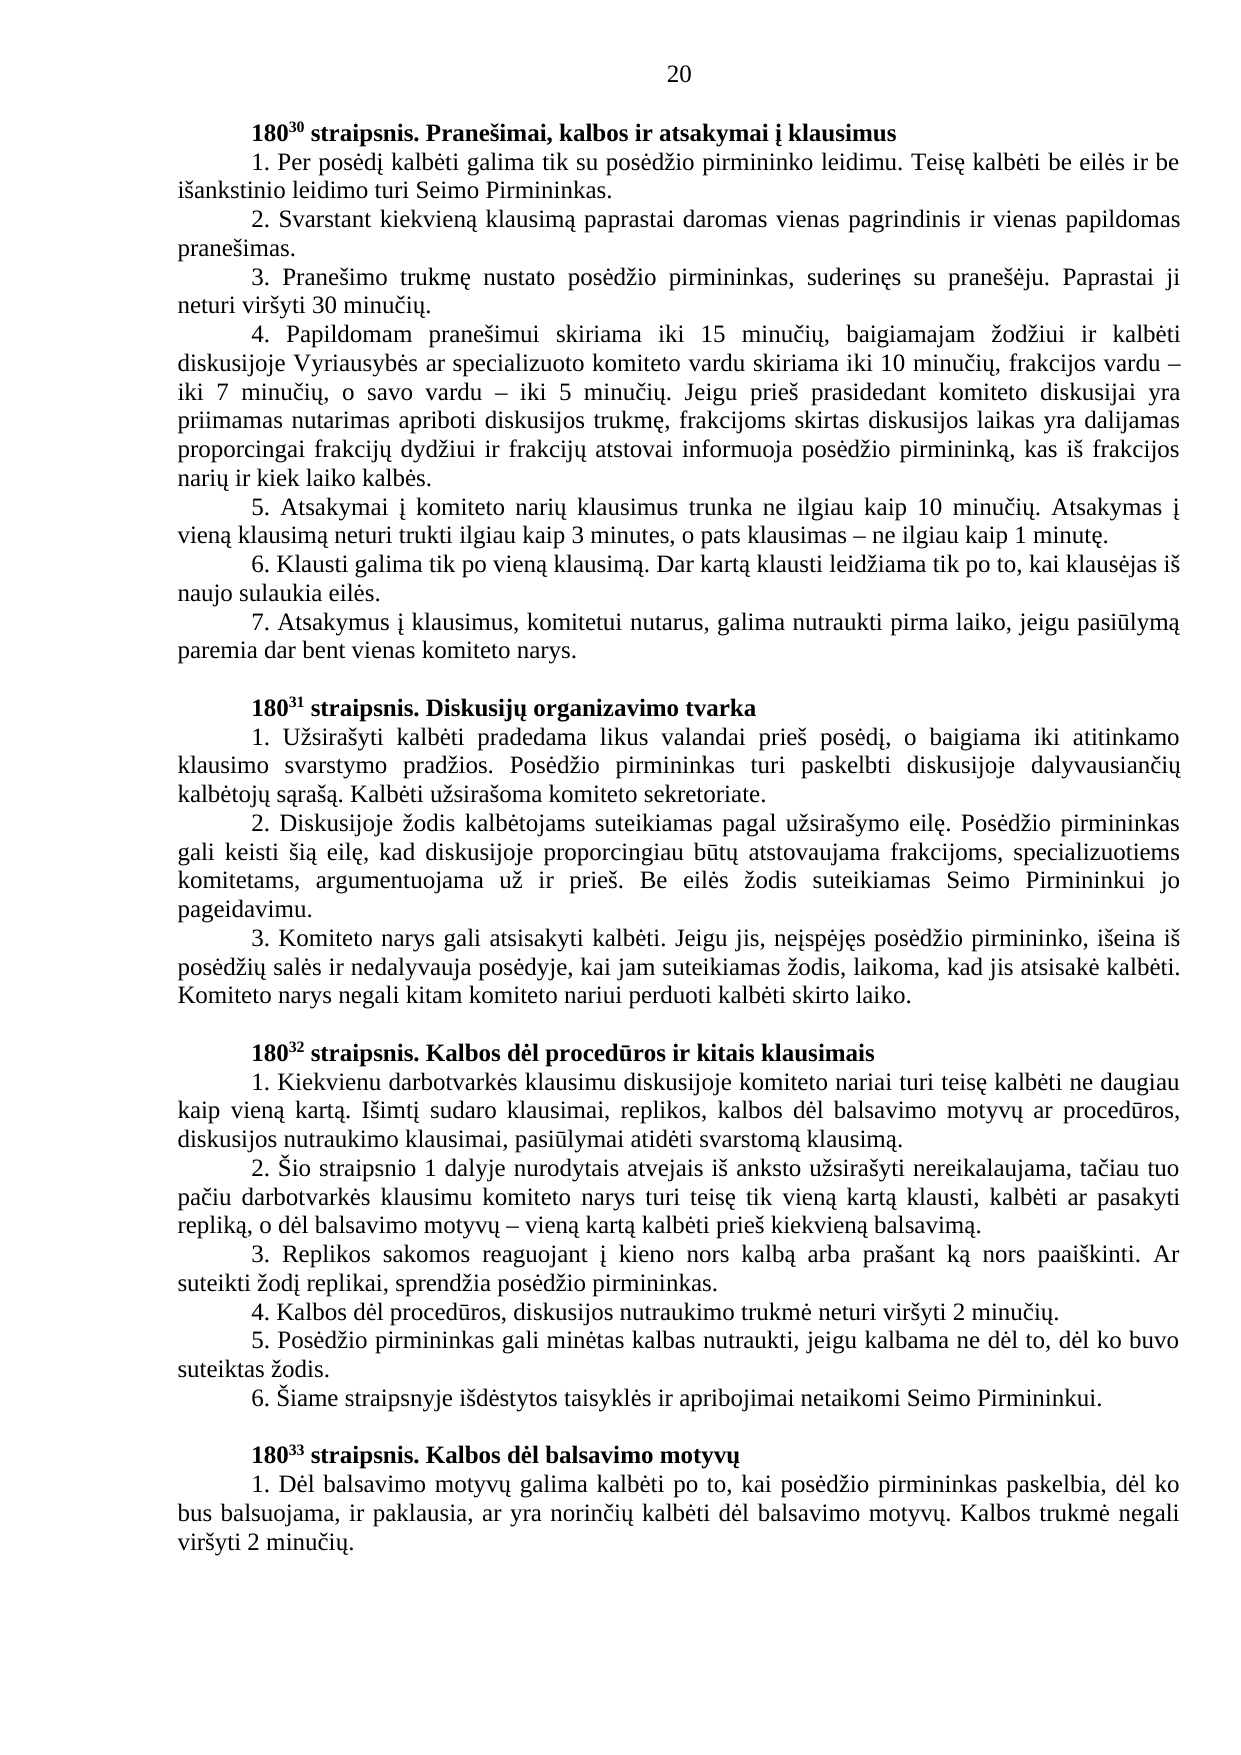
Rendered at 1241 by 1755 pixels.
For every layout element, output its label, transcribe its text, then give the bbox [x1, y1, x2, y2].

text 7. Atsakymus į klausimus, komitetui nutarus, galima nutraukti pirma laiko, jeigu pasiūlymą paremia dar bent vienas komiteto narys. [177, 607, 1181, 664]
text 1. Užsirašyti kalbėti pradedama likus valandai prieš posėdį, o baigiama iki atitinkamo klausimo svarstymo pradžios. Posėdžio pirmininkas turi paskelbti diskusijoje dalyvausiančių kalbėtojų sąrašą. Kalbėti užsirašoma komiteto sekretoriate. [177, 722, 1181, 808]
text 6. Klausti galima tik po vieną klausimą. Dar kartą klausti leidžiama tik po to, kai klausėjas iš naujo sulaukia eilės. [177, 549, 1181, 607]
text 3. Pranešimo trukmę nustato posėdžio pirmininkas, suderinęs su pranešėju. Paprastai ji neturi viršyti 30 minučių. [177, 262, 1181, 319]
text 5. Posėdžio pirmininkas gali minėtas kalbas nutraukti, jeigu kalbama ne dėl to, dėl ko buvo suteiktas žodis. [177, 1326, 1181, 1383]
text 18031 straipsnis. Diskusijų organizavimo tvarka [177, 693, 1181, 722]
text 18032 straipsnis. Kalbos dėl procedūros ir kitais klausimais [177, 1038, 1181, 1067]
text 1. Per posėdį kalbėti galima tik su posėdžio pirmininko leidimu. Teisę kalbėti be eilės ir be išankstinio leidimo turi Seimo Pirmininkas. [177, 147, 1181, 204]
text 3. Komiteto narys gali atsisakyti kalbėti. Jeigu jis, neįspėjęs posėdžio pirmininko, išeina iš posėdžių salės ir nedalyvauja posėdyje, kai jam suteikiamas žodis, laikoma, kad jis atsisakė kalbėti. Komiteto narys negali kitam komiteto nariui perduoti kalbėti skirto laiko. [177, 923, 1181, 1009]
text 4. Papildomam pranešimui skiriama iki 15 minučių, baigiamajam žodžiui ir kalbėti diskusijoje Vyriausybės ar specializuoto komiteto vardu skiriama iki 10 minučių, frakcijos vardu – iki 7 minučių, o savo vardu – iki 5 minučių. Jeigu prieš prasidedant komiteto diskusijai yra priimamas nutarimas apriboti diskusijos trukmę, frakcijoms skirtas diskusijos laikas yra dalijamas proporcingai frakcijų dydžiui ir frakcijų atstovai informuoja posėdžio pirmininką, kas iš frakcijos narių ir kiek laiko kalbės. [177, 319, 1181, 492]
text 1. Dėl balsavimo motyvų galima kalbėti po to, kai posėdžio pirmininkas paskelbia, dėl ko bus balsuojama, ir paklausia, ar yra norinčių kalbėti dėl balsavimo motyvų. Kalbos trukmė negali viršyti 2 minučių. [177, 1469, 1181, 1556]
text 4. Kalbos dėl procedūros, diskusijos nutraukimo trukmė neturi viršyti 2 minučių. [177, 1297, 1181, 1326]
text 6. Šiame straipsnyje išdėstytos taisyklės ir apribojimai netaikomi Seimo Pirmininkui. [177, 1383, 1181, 1412]
text 1. Kiekvienu darbotvarkės klausimu diskusijoje komiteto nariai turi teisę kalbėti ne daugiau kaip vieną kartą. Išimtį sudaro klausimai, replikos, kalbos dėl balsavimo motyvų ar procedūros, diskusijos nutraukimo klausimai, pasiūlymai atidėti svarstomą klausimą. [177, 1067, 1181, 1153]
text 18033 straipsnis. Kalbos dėl balsavimo motyvų [177, 1441, 1181, 1469]
text 5. Atsakymai į komiteto narių klausimus trunka ne ilgiau kaip 10 minučių. Atsakymas į vieną klausimą neturi trukti ilgiau kaip 3 minutes, o pats klausimas – ne ilgiau kaip 1 minutę. [177, 492, 1181, 549]
text 3. Replikos sakomos reaguojant į kieno nors kalbą arba prašant ką nors paaiškinti. Ar suteikti žodį replikai, sprendžia posėdžio pirmininkas. [177, 1239, 1181, 1297]
text 2. Šio straipsnio 1 dalyje nurodytais atvejais iš anksto užsirašyti nereikalaujama, tačiau tuo pačiu darbotvarkės klausimu komiteto narys turi teisę tik vieną kartą klausti, kalbėti ar pasakyti repliką, o dėl balsavimo motyvų – vieną kartą kalbėti prieš kiekvieną balsavimą. [177, 1153, 1181, 1239]
text 2. Diskusijoje žodis kalbėtojams suteikiamas pagal užsirašymo eilę. Posėdžio pirmininkas gali keisti šią eilę, kad diskusijoje proporcingiau būtų atstovaujama frakcijoms, specializuotiems komitetams, argumentuojama už ir prieš. Be eilės žodis suteikiamas Seimo Pirmininkui jo pageidavimu. [177, 808, 1181, 923]
text 2. Svarstant kiekvieną klausimą paprastai daromas vienas pagrindinis ir vienas papildomas pranešimas. [177, 204, 1181, 262]
text 18030 straipsnis. Pranešimai, kalbos ir atsakymai į klausimus [177, 118, 1181, 147]
